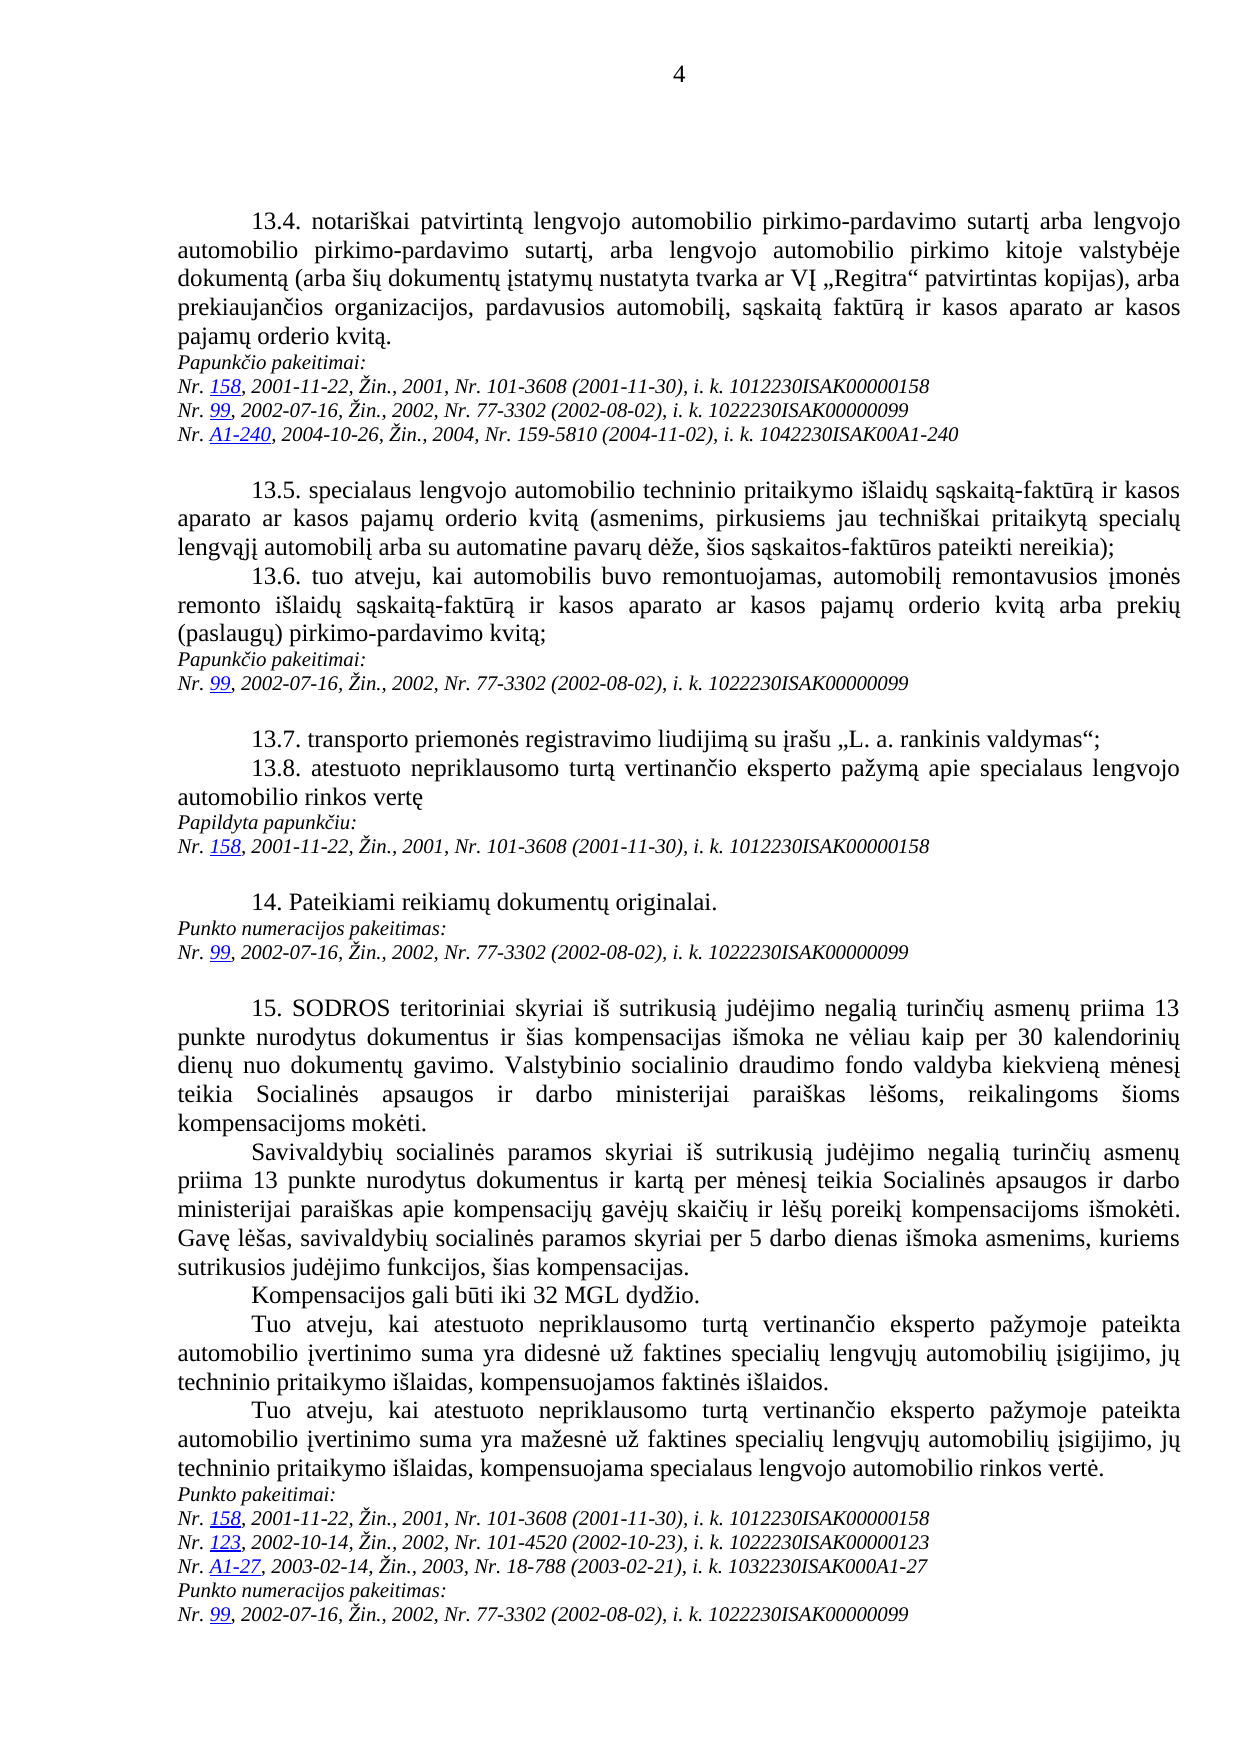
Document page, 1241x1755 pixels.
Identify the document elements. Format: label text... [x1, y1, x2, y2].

text Nr. 158, 2001-11-22, Žin., 2001, Nr. 101-3608 (2001-11-30), i. k. 1012230ISAK00000158 [177, 1506, 1181, 1530]
text Papunkčio pakeitimai: [177, 647, 1181, 671]
text Tuo atveju, kai atestuoto nepriklausomo turtą vertinančio eksperto pažymoje pateikta automobilio įvertinimo suma yra mažesnė už faktines specialių lengvųjų automobilių įsigijimo, jų techninio pritaikymo išlaidas, kompensuojama specialaus lengvojo automobilio rinkos vertė. [177, 1395, 1181, 1482]
text Nr. 123, 2002-10-14, Žin., 2002, Nr. 101-4520 (2002-10-23), i. k. 1022230ISAK00000123 [177, 1530, 1181, 1554]
text 13.7. transporto priemonės registravimo liudijimą su įrašu „L. a. rankinis valdymas“; [177, 724, 1181, 753]
text 15. SODROS teritoriniai skyriai iš sutrikusią judėjimo negalią turinčių asmenų priima 13 punkte nurodytus dokumentus ir šias kompensacijas išmoka ne vėliau kaip per 30 kalendorinių dienų nuo dokumentų gavimo. Valstybinio socialinio draudimo fondo valdyba kiekvieną mėnesį teikia Socialinės apsaugos ir darbo ministerijai paraiškas lėšoms, reikalingoms šioms kompensacijoms mokėti. [177, 993, 1181, 1137]
text Nr. 99, 2002-07-16, Žin., 2002, Nr. 77-3302 (2002-08-02), i. k. 1022230ISAK00000099 [177, 398, 1181, 422]
text Papildyta papunkčiu: [177, 810, 1181, 834]
text Nr. A1-240, 2004-10-26, Žin., 2004, Nr. 159-5810 (2004-11-02), i. k. 1042230ISAK00A1-240 [177, 422, 1181, 446]
text Tuo atveju, kai atestuoto nepriklausomo turtą vertinančio eksperto pažymoje pateikta automobilio įvertinimo suma yra didesnė už faktines specialių lengvųjų automobilių įsigijimo, jų techninio pritaikymo išlaidas, kompensuojamos faktinės išlaidos. [177, 1309, 1181, 1395]
text Kompensacijos gali būti iki 32 MGL dydžio. [177, 1280, 1181, 1309]
text Punkto numeracijos pakeitimas: [177, 916, 1181, 940]
text Nr. A1-27, 2003-02-14, Žin., 2003, Nr. 18-788 (2003-02-21), i. k. 1032230ISAK000A1-27 [177, 1554, 1181, 1578]
text 13.8. atestuoto nepriklausomo turtą vertinančio eksperto pažymą apie specialaus lengvojo automobilio rinkos vertę [177, 753, 1181, 810]
text Punkto numeracijos pakeitimas: [177, 1578, 1181, 1602]
text Nr. 158, 2001-11-22, Žin., 2001, Nr. 101-3608 (2001-11-30), i. k. 1012230ISAK00000158 [177, 374, 1181, 398]
text 13.4. notariškai patvirtintą lengvojo automobilio pirkimo-pardavimo sutartį arba lengvojo automobilio pirkimo-pardavimo sutartį, arba lengvojo automobilio pirkimo kitoje valstybėje dokumentą (arba šių dokumentų įstatymų nustatyta tvarka ar VĮ „Regitra“ patvirtintas kopijas), arba prekiaujančios organizacijos, pardavusios automobilį, sąskaitą faktūrą ir kasos aparato ar kasos pajamų orderio kvitą. [177, 206, 1181, 350]
text 13.5. specialaus lengvojo automobilio techninio pritaikymo išlaidų sąskaitą-faktūrą ir kasos aparato ar kasos pajamų orderio kvitą (asmenims, pirkusiems jau techniškai pritaikytą specialų lengvąjį automobilį arba su automatine pavarų dėže, šios sąskaitos-faktūros pateikti nereikia); [177, 475, 1181, 561]
text 14. Pateikiami reikiamų dokumentų originalai. [177, 887, 1181, 916]
text 13.6. tuo atveju, kai automobilis buvo remontuojamas, automobilį remontavusios įmonės remonto išlaidų sąskaitą-faktūrą ir kasos aparato ar kasos pajamų orderio kvitą arba prekių (paslaugų) pirkimo-pardavimo kvitą; [177, 561, 1181, 647]
text Punkto pakeitimai: [177, 1482, 1181, 1506]
text Nr. 99, 2002-07-16, Žin., 2002, Nr. 77-3302 (2002-08-02), i. k. 1022230ISAK00000099 [177, 1602, 1181, 1626]
text Nr. 99, 2002-07-16, Žin., 2002, Nr. 77-3302 (2002-08-02), i. k. 1022230ISAK00000099 [177, 940, 1181, 964]
text Nr. 99, 2002-07-16, Žin., 2002, Nr. 77-3302 (2002-08-02), i. k. 1022230ISAK00000099 [177, 671, 1181, 695]
text Papunkčio pakeitimai: [177, 350, 1181, 374]
text Nr. 158, 2001-11-22, Žin., 2001, Nr. 101-3608 (2001-11-30), i. k. 1012230ISAK00000158 [177, 834, 1181, 858]
text Savivaldybių socialinės paramos skyriai iš sutrikusią judėjimo negalią turinčių asmenų priima 13 punkte nurodytus dokumentus ir kartą per mėnesį teikia Socialinės apsaugos ir darbo ministerijai paraiškas apie kompensacijų gavėjų skaičių ir lėšų poreikį kompensacijoms išmokėti. Gavę lėšas, savivaldybių socialinės paramos skyriai per 5 darbo dienas išmoka asmenims, kuriems sutrikusios judėjimo funkcijos, šias kompensacijas. [177, 1137, 1181, 1280]
